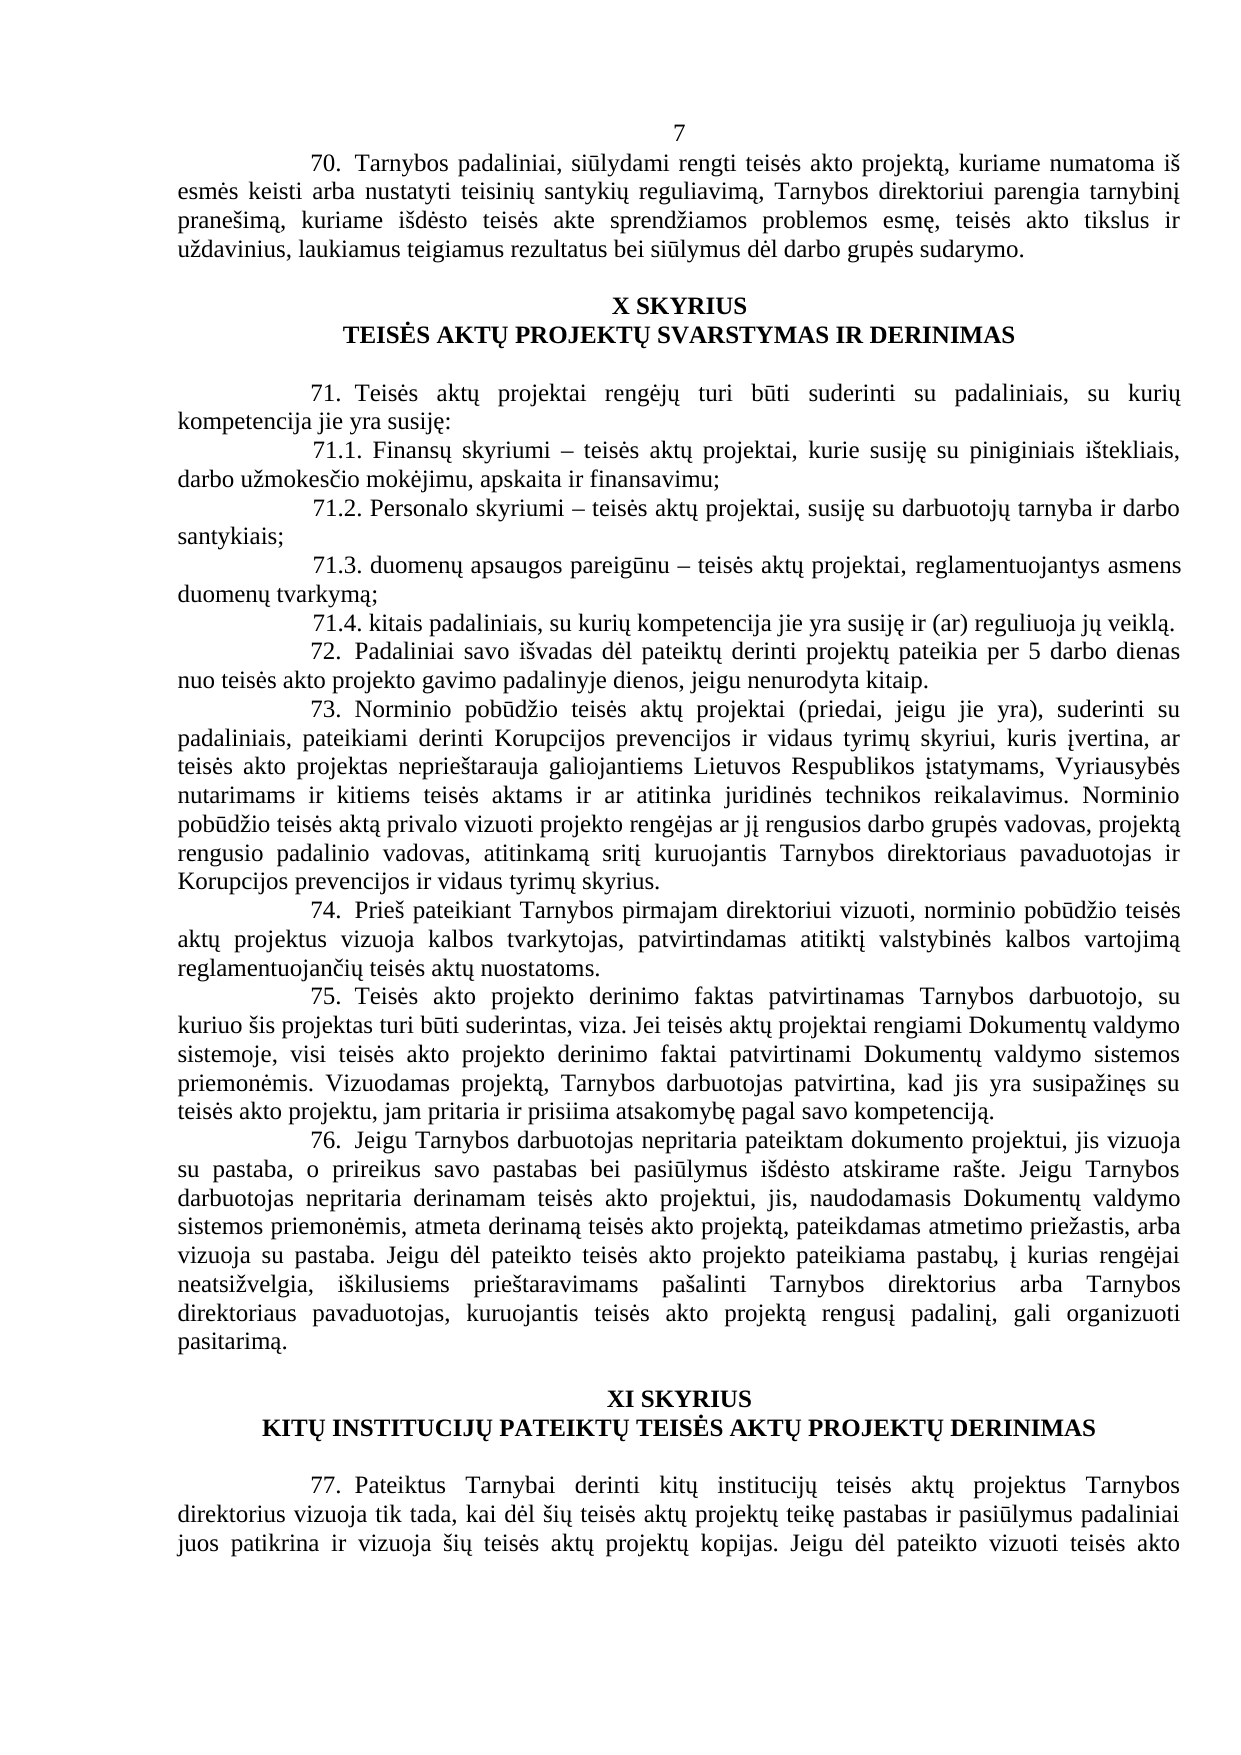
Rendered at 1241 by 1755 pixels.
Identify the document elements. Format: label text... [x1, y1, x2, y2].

text 76. Jeigu Tarnybos darbuotojas nepritaria pateiktam dokumento projektui, jis vizuoja su pastaba, o prireikus savo pastabas bei pasiūlymus išdėsto atskirame rašte. Jeigu Tarnybos darbuotojas nepritaria derinamam teisės akto projektui, jis, naudodamasis Dokumentų valdymo sistemos priemonėmis, atmeta derinamą teisės akto projektą, pateikdamas atmetimo priežastis, arba vizuoja su pastaba. Jeigu dėl pateikto teisės akto projekto pateikiama pastabų, į kurias rengėjai neatsižvelgia, iškilusiems prieštaravimams pašalinti Tarnybos direktorius arba Tarnybos direktoriaus pavaduotojas, kuruojantis teisės akto projektą rengusį padalinį, gali organizuoti pasitarimą. [177, 1125, 1181, 1355]
text 73. Norminio pobūdžio teisės aktų projektai (priedai, jeigu jie yra), suderinti su padaliniais, pateikiami derinti Korupcijos prevencijos ir vidaus tyrimų skyriui, kuris įvertina, ar teisės akto projektas neprieštarauja galiojantiems Lietuvos Respublikos įstatymams, Vyriausybės nutarimams ir kitiems teisės aktams ir ar atitinka juridinės technikos reikalavimus. Norminio pobūdžio teisės aktą privalo vizuoti projekto rengėjas ar jį rengusios darbo grupės vadovas, projektą rengusio padalinio vadovas, atitinkamą sritį kuruojantis Tarnybos direktoriaus pavaduotojas ir Korupcijos prevencijos ir vidaus tyrimų skyrius. [177, 694, 1181, 895]
text KITŲ INSTITUCIJŲ PATEIKTŲ TEISĖS AKTŲ PROJEKTŲ DERINIMAS [177, 1413, 1181, 1441]
text XI SKYRIUS [177, 1384, 1181, 1413]
text 70. Tarnybos padaliniai, siūlydami rengti teisės akto projektą, kuriame numatoma iš esmės keisti arba nustatyti teisinių santykių reguliavimą, Tarnybos direktoriui parengia tarnybinį pranešimą, kuriame išdėsto teisės akte sprendžiamos problemos esmę, teisės akto tikslus ir uždavinius, laukiamus teigiamus rezultatus bei siūlymus dėl darbo grupės sudarymo. [177, 148, 1181, 263]
text 77. Pateiktus Tarnybai derinti kitų institucijų teisės aktų projektus Tarnybos direktorius vizuoja tik tada, kai dėl šių teisės aktų projektų teikę pastabas ir pasiūlymus padaliniai juos patikrina ir vizuoja šių teisės aktų projektų kopijas. Jeigu dėl pateikto vizuoti teisės akto [177, 1470, 1181, 1556]
text 72. Padaliniai savo išvadas dėl pateiktų derinti projektų pateikia per 5 darbo dienas nuo teisės akto projekto gavimo padalinyje dienos, jeigu nenurodyta kitaip. [177, 636, 1181, 694]
text 74. Prieš pateikiant Tarnybos pirmajam direktoriui vizuoti, norminio pobūdžio teisės aktų projektus vizuoja kalbos tvarkytojas, patvirtindamas atitiktį valstybinės kalbos vartojimą reglamentuojančių teisės aktų nuostatoms. [177, 895, 1181, 981]
text 71.1. Finansų skyriumi – teisės aktų projektai, kurie susiję su piniginiais ištekliais, darbo užmokesčio mokėjimu, apskaita ir finansavimu; [177, 435, 1181, 493]
text 71.2. Personalo skyriumi – teisės aktų projektai, susiję su darbuotojų tarnyba ir darbo santykiais; [177, 493, 1181, 550]
text 71.3. duomenų apsaugos pareigūnu – teisės aktų projektai, reglamentuojantys asmens duomenų tvarkymą; [177, 550, 1181, 608]
text 71. Teisės aktų projektai rengėjų turi būti suderinti su padaliniais, su kurių kompetencija jie yra susiję: [177, 378, 1181, 435]
text 71.4. kitais padaliniais, su kurių kompetencija jie yra susiję ir (ar) reguliuoja jų veiklą. [177, 608, 1181, 636]
text TEISĖS AKTŲ PROJEKTŲ SVARSTYMAS IR DERINIMAS [177, 320, 1181, 349]
text X SKYRIUS [177, 291, 1181, 320]
text 75. Teisės akto projekto derinimo faktas patvirtinamas Tarnybos darbuotojo, su kuriuo šis projektas turi būti suderintas, viza. Jei teisės aktų projektai rengiami Dokumentų valdymo sistemoje, visi teisės akto projekto derinimo faktai patvirtinami Dokumentų valdymo sistemos priemonėmis. Vizuodamas projektą, Tarnybos darbuotojas patvirtina, kad jis yra susipažinęs su teisės akto projektu, jam pritaria ir prisiima atsakomybę pagal savo kompetenciją. [177, 981, 1181, 1125]
